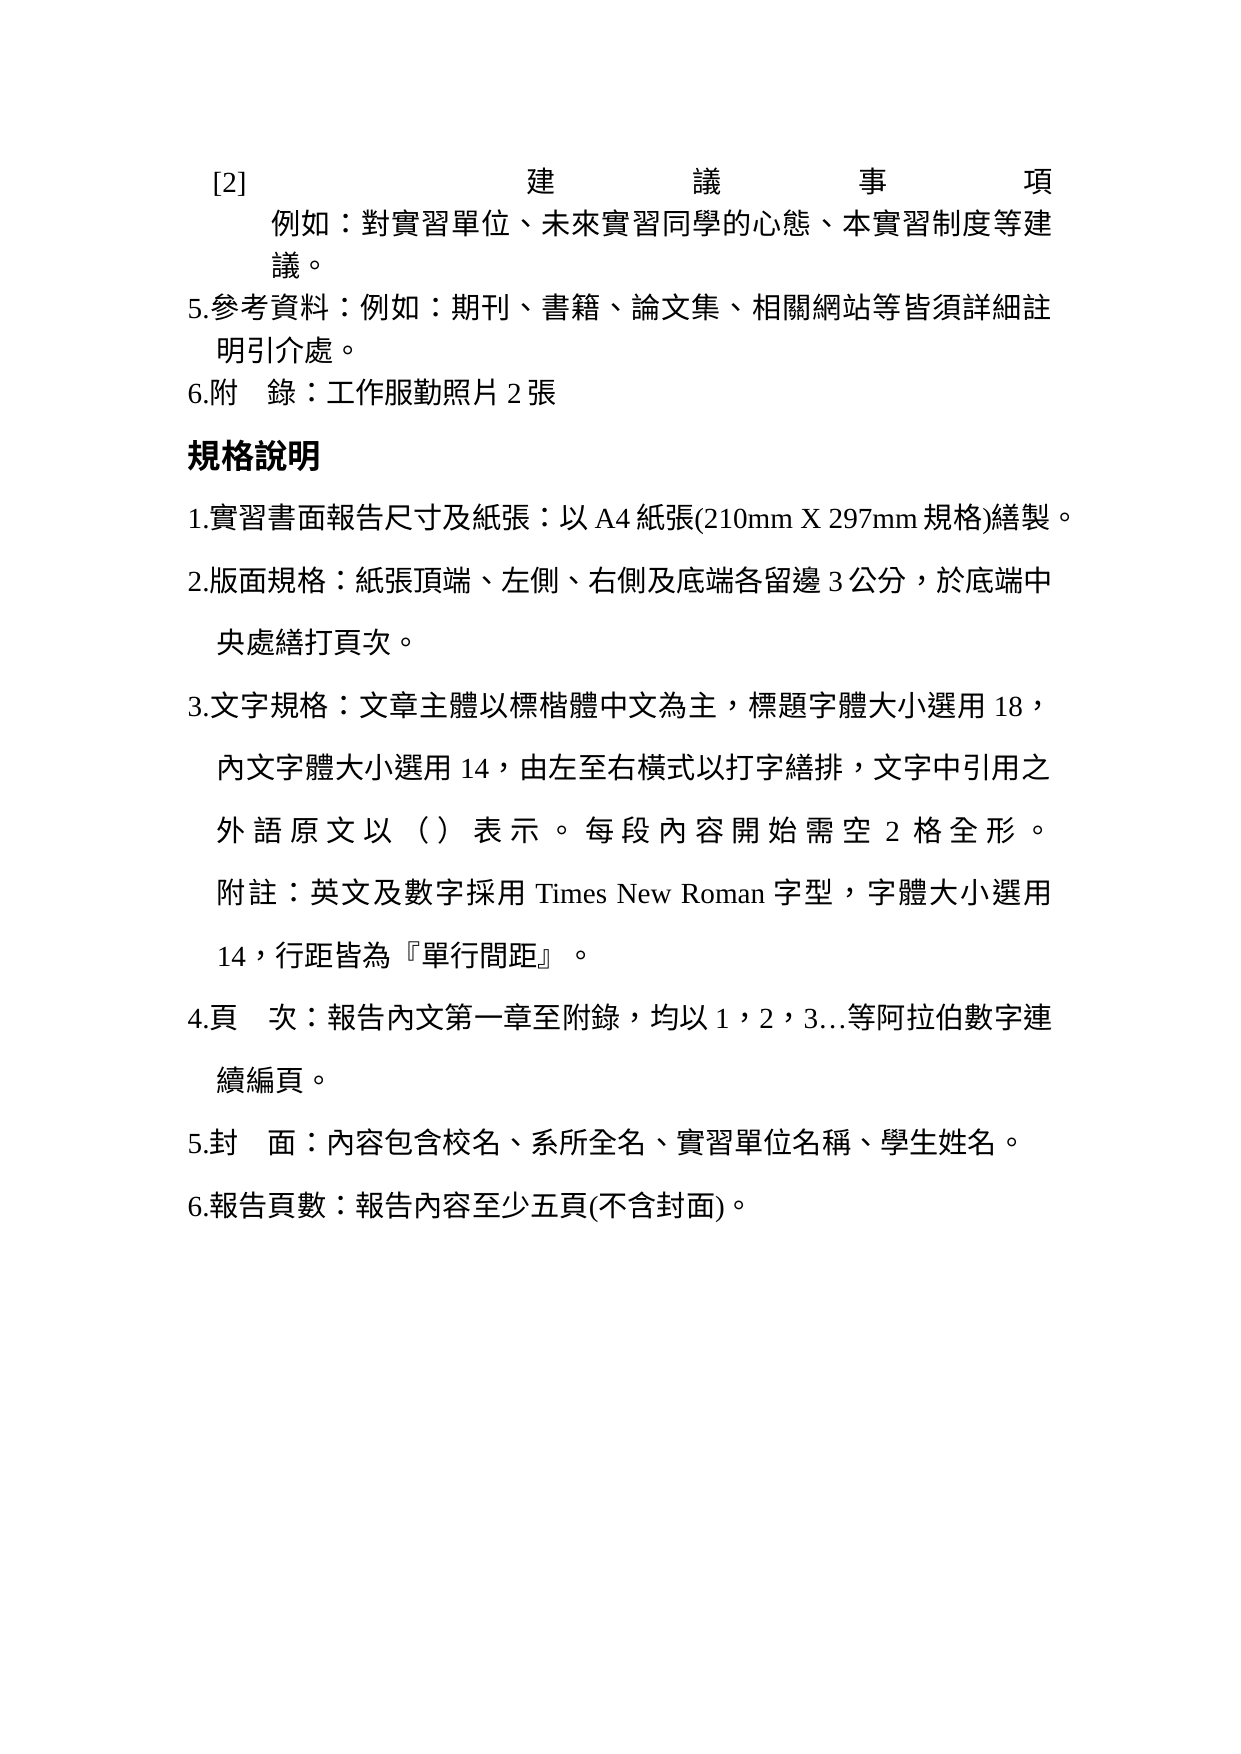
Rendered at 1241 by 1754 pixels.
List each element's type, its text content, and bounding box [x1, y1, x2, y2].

text 5.參考資料：例如：期刊、書籍、論文集、相關網站等皆須詳細註明引介處。 [187, 285, 1053, 370]
text 4.頁 次：報告內文第一章至附錄，均以1，2，3…等阿拉伯數字連續編頁。 [187, 974, 1053, 1099]
text 5.封 面：內容包含校名、系所全名、實習單位名稱、學生姓名。 [187, 1099, 1053, 1162]
text 1.實習書面報告尺寸及紙張：以A4紙張(210mm X 297mm規格)繕製。 [187, 474, 1053, 537]
text 6.附 錄：工作服勤照片2張 [187, 370, 1053, 412]
text 2.版面規格：紙張頂端、左側、右側及底端各留邊3公分，於底端中央處繕打頁次。 [187, 537, 1053, 662]
text 規格說明 [187, 412, 1053, 474]
text 3.文字規格：文章主體以標楷體中文為主，標題字體大小選用18，內文字體大小選用14，由左至右橫式以打字繕排，文字中引用之外語原文以（）表示。每段內容開始需空2格全形。 附註：英文及數字採用Times New Roman字型，字體大小選用14，行距皆為『單行間距』。 [187, 662, 1053, 974]
text [2] 建議事項 例如：對實習單位、未來實習同學的心態、本實習制度等建議。 [212, 158, 1053, 285]
text 6.報告頁數：報告內容至少五頁(不含封面)。 [187, 1162, 1053, 1224]
